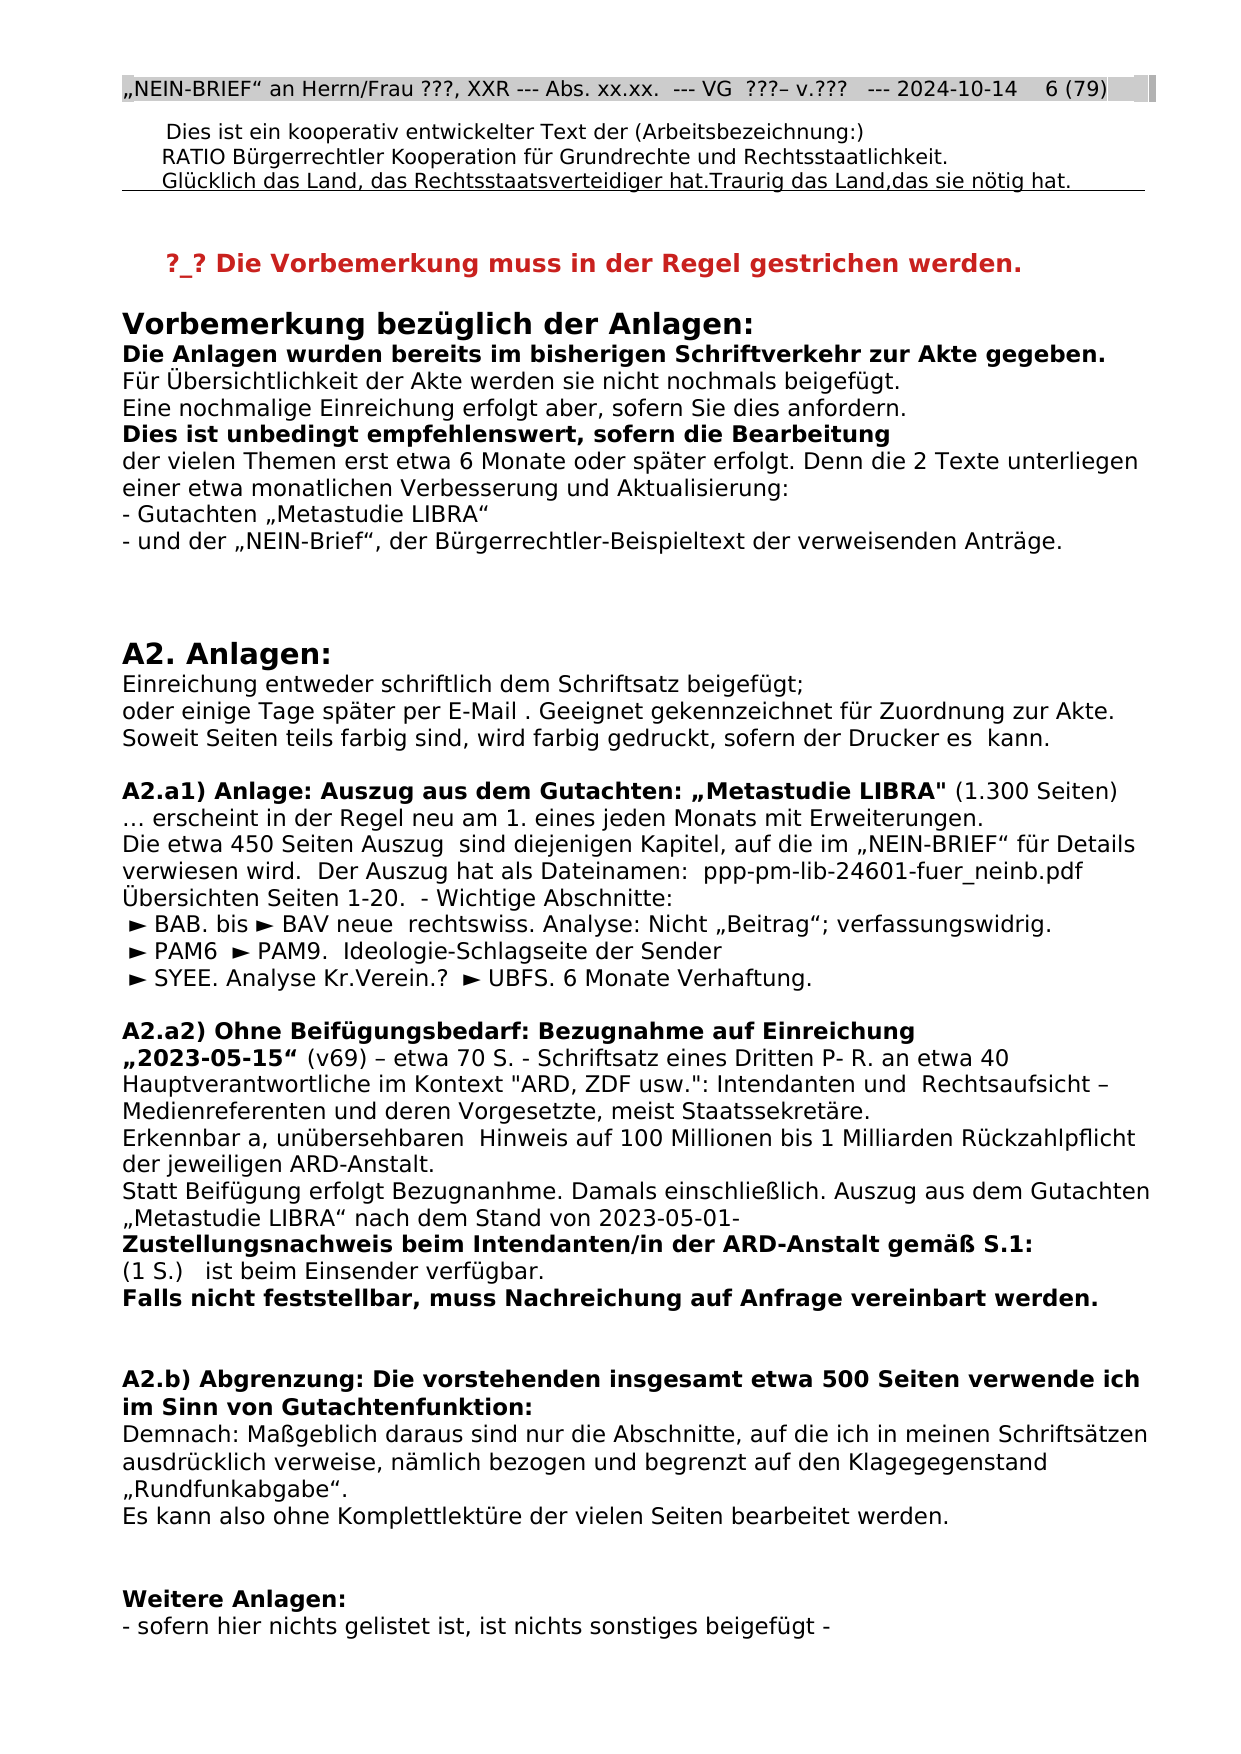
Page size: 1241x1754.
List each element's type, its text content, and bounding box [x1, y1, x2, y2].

text „2023-05-15“ (v69) – etwa 70 S. - Schriftsatz eines Dritten P- R. an etwa 40 Hauptverantwortliche im Kontext "ARD, ZDF usw.": Intendanten und Rechtsaufsicht – Medienreferenten und deren Vorgesetzte, meist Staatssekretäre. [122, 1045, 1158, 1125]
text A2.a2) Ohne Beifügungsbedarf: Bezugnahme auf Einreichung [122, 1018, 1158, 1045]
text - und der „NEIN-Brief“, der Bürgerrechtler-Beispieltext der verweisenden Anträge. [122, 528, 1158, 555]
text Soweit Seiten teils farbig sind, wird farbig gedruckt, sofern der Drucker es kann. [122, 725, 1158, 752]
text Die etwa 450 Seiten Auszug sind diejenigen Kapitel, auf die im „NEIN-BRIEF“ für Details verwiesen wird. Der Auszug hat als Dateinamen: ppp-pm-lib-24601-fuer_neinb.pdf [122, 832, 1158, 885]
text (1 S.) ist beim Einsender verfügbar. [122, 1258, 1158, 1285]
text … erscheint in der Regel neu am 1. eines jeden Monats mit Erweiterungen. [122, 805, 1158, 832]
text ► BAB. bis ► BAV neue rechtswiss. Analyse: Nicht „Beitrag“; verfassungswidrig. [122, 912, 1158, 938]
text Demnach: Maßgeblich daraus sind nur die Abschnitte, auf die ich in meinen Schriftsätzen ausdrücklich verweise, nämlich bezogen und begrenzt auf den Klagegegenstand „Rundfunkabgabe“. [122, 1421, 1158, 1503]
text ?_? Die Vorbemerkung muss in der Regel gestrichen werden. [122, 249, 1158, 278]
text Es kann also ohne Komplettlektüre der vielen Seiten bearbeitet werden. [122, 1503, 1158, 1530]
text Glücklich das Land, das Rechtsstaatsverteidiger hat.Traurig das Land,das sie nötig hat. [122, 169, 1158, 193]
text Dies ist ein kooperativ entwickelter Text der (Arbeitsbezeichnung:) [122, 118, 1158, 145]
text Erkennbar a, unübersehbaren Hinweis auf 100 Millionen bis 1 Milliarden Rückzahlpflicht der jeweiligen ARD-Anstalt. [122, 1125, 1158, 1178]
text Einreichung entweder schriftlich dem Schriftsatz beigefügt; [122, 672, 1158, 698]
text ► PAM6 ► PAM9. Ideologie-Schlagseite der Sender [122, 938, 1158, 965]
text ­ [122, 992, 1158, 1018]
text A2.b) Abgrenzung: Die vorstehenden insgesamt etwa 500 Seiten verwende ich im Sinn von Gutachtenfunktion: [122, 1366, 1158, 1421]
text A2. Anlagen: [122, 638, 1158, 672]
text Die Anlagen wurden bereits im bisherigen Schriftverkehr zur Akte gegeben. [122, 342, 1158, 368]
text - sofern hier nichts gelistet ist, ist nichts sonstiges beigefügt - [122, 1613, 1158, 1639]
text Zustellungsnachweis beim Intendanten/in der ARD-Anstalt gemäß S.1: [122, 1232, 1158, 1258]
text der vielen Themen erst etwa 6 Monate oder später erfolgt. Denn die 2 Texte unterliegen einer etwa monatlichen Verbesserung und Aktualisierung: [122, 448, 1158, 502]
text Für Übersichtlichkeit der Akte werden sie nicht nochmals beigefügt. [122, 368, 1158, 395]
text Statt Beifügung erfolgt Bezugnanhme. Damals einschließlich. Auszug aus dem Gutachten „Metastudie LIBRA“ nach dem Stand von 2023-05-01- [122, 1178, 1158, 1232]
text oder einige Tage später per E-Mail . Geeignet gekennzeichnet für Zuordnung zur Akte. [122, 698, 1158, 725]
text - Gutachten „Metastudie LIBRA“ [122, 502, 1158, 528]
text Eine nochmalige Einreichung erfolgt aber, sofern Sie dies anfordern. [122, 395, 1158, 422]
text Dies ist unbedingt empfehlenswert, sofern die Bearbeitung [122, 422, 1158, 448]
text ► SYEE. Analyse Kr.Verein.? ► UBFS. 6 Monate Verhaftung. [122, 965, 1158, 992]
text Weitere Anlagen: [122, 1586, 1158, 1613]
text RATIO Bürgerrechtler Kooperation für Grundrechte und Rechtsstaatlichkeit. [122, 145, 1158, 169]
text Übersichten Seiten 1-20. - Wichtige Abschnitte: [122, 885, 1158, 912]
text Vorbemerkung bezüglich der Anlagen: [122, 308, 1158, 342]
text Falls nicht feststellbar, muss Nachreichung auf Anfrage vereinbart werden. [122, 1285, 1158, 1312]
text A2.a1) Anlage: Auszug aus dem Gutachten: „Metastudie LIBRA" (1.300 Seiten) [122, 778, 1158, 805]
